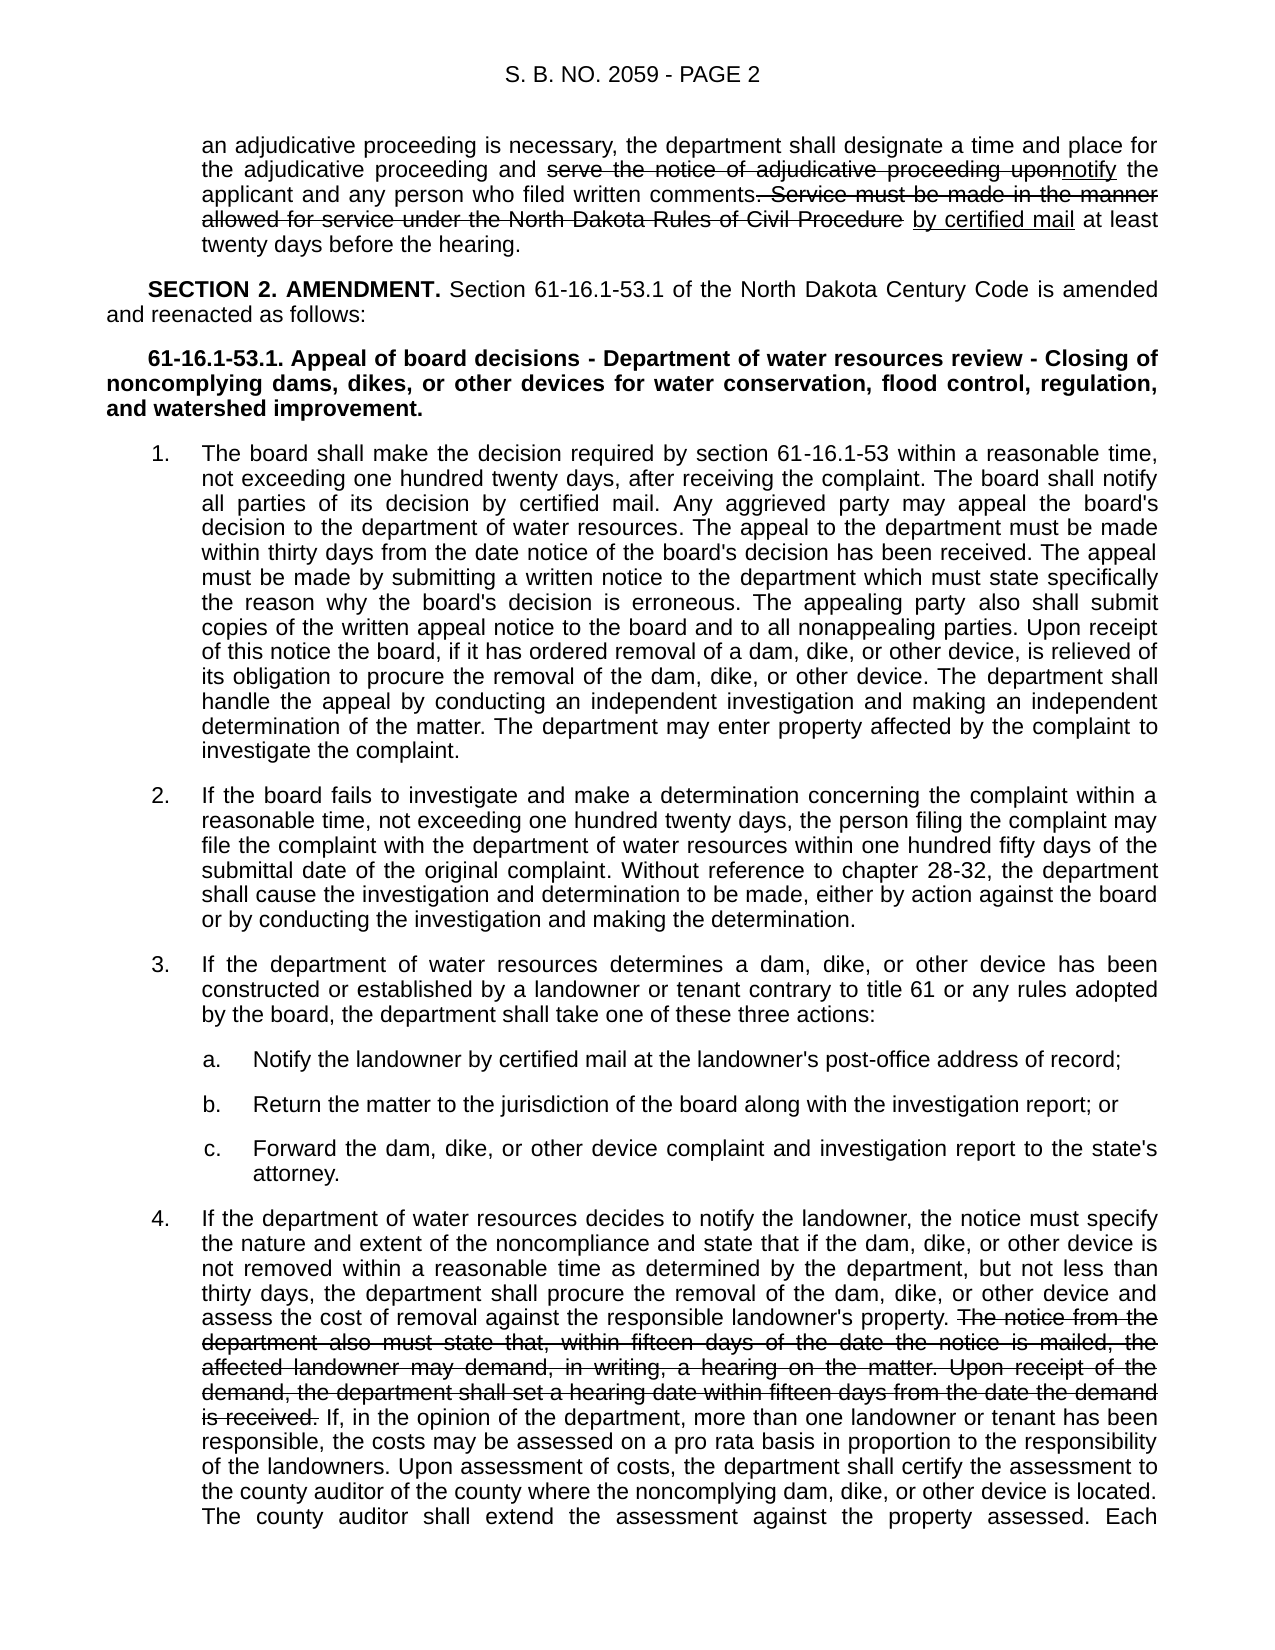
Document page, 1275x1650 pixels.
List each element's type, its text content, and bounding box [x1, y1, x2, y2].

text 4. If the department of water resources decides to notify the landowner, the notice must specify the nature and extent of the noncompliance and state that if the dam, dike, or other device is not removed within a reasonable time as determined by the department, but not less than thirty days, the department shall procure the removal of the dam, dike, or other device and assess the cost of removal against the responsible landowner's property. The notice from the department also must state that, within fifteen days of the date the notice is mailed, the affected landowner may demand, in writing, a hearing on the matter. Upon receipt of the demand, the department shall set a hearing date within fifteen days from the date the demand is received. If, in the opinion of the department, more than one landowner or tenant has been responsible, the costs may be assessed on a pro rata basis in proportion to the responsibility of the landowners. Upon assessment of costs, the department shall certify the assessment to the county auditor of the county where the noncomplying dam, dike, or other device is located. The county auditor shall extend the assessment against the property assessed. Each [106, 1207, 1158, 1529]
text an adjudicative proceeding is necessary, the department shall designate a time and place for the adjudicative proceeding and serve the notice of adjudicative proceeding uponnotify the applicant and any person who filed written comments. Service must be made in the manner allowed for service under the North Dakota Rules of Civil Procedure by certified mail at least twenty days before the hearing. [106, 133, 1158, 257]
text SECTION 2. AMENDMENT. Section 61‑16.1‑53.1 of the North Dakota Century Code is amended and reenacted as follows: [106, 277, 1158, 327]
text b. Return the matter to the jurisdiction of the board along with the investigation report; or [106, 1092, 1158, 1117]
text 2. If the board fails to investigate and make a determination concerning the complaint within a reasonable time, not exceeding one hundred twenty days, the person filing the complaint may file the complaint with the department of water resources within one hundred fifty days of the submittal date of the original complaint. Without reference to chapter 28‑32, the department shall cause the investigation and determination to be made, either by action against the board or by conducting the investigation and making the determination. [106, 784, 1158, 933]
text c. Forward the dam, dike, or other device complaint and investigation report to the state's attorney. [106, 1137, 1158, 1187]
text 1. The board shall make the decision required by section 61‑16.1‑53 within a reasonable time, not exceeding one hundred twenty days, after receiving the complaint. The board shall notify all parties of its decision by certified mail. Any aggrieved party may appeal the board's decision to the department of water resources. The appeal to the department must be made within thirty days from the date notice of the board's decision has been received. The appeal must be made by submitting a written notice to the department which must state specifically the reason why the board's decision is erroneous. The appealing party also shall submit copies of the written appeal notice to the board and to all nonappealing parties. Upon receipt of this notice the board, if it has ordered removal of a dam, dike, or other device, is relieved of its obligation to procure the removal of the dam, dike, or other device. The department shall handle the appeal by conducting an independent investigation and making an independent determination of the matter. The department may enter property affected by the complaint to investigate the complaint. [106, 442, 1158, 764]
text a. Notify the landowner by certified mail at the landowner's post‑office address of record; [106, 1047, 1158, 1072]
text 3. If the department of water resources determines a dam, dike, or other device has been constructed or established by a landowner or tenant contrary to title 61 or any rules adopted by the board, the department shall take one of these three actions: [106, 953, 1158, 1027]
subtitle 61‑16.1‑53.1. Appeal of board decisions ‑ Department of water resources review ‑ Closing of noncomplying dams, dikes, or other devices for water conservation, flood control, regulation, and watershed improvement. [106, 347, 1158, 421]
